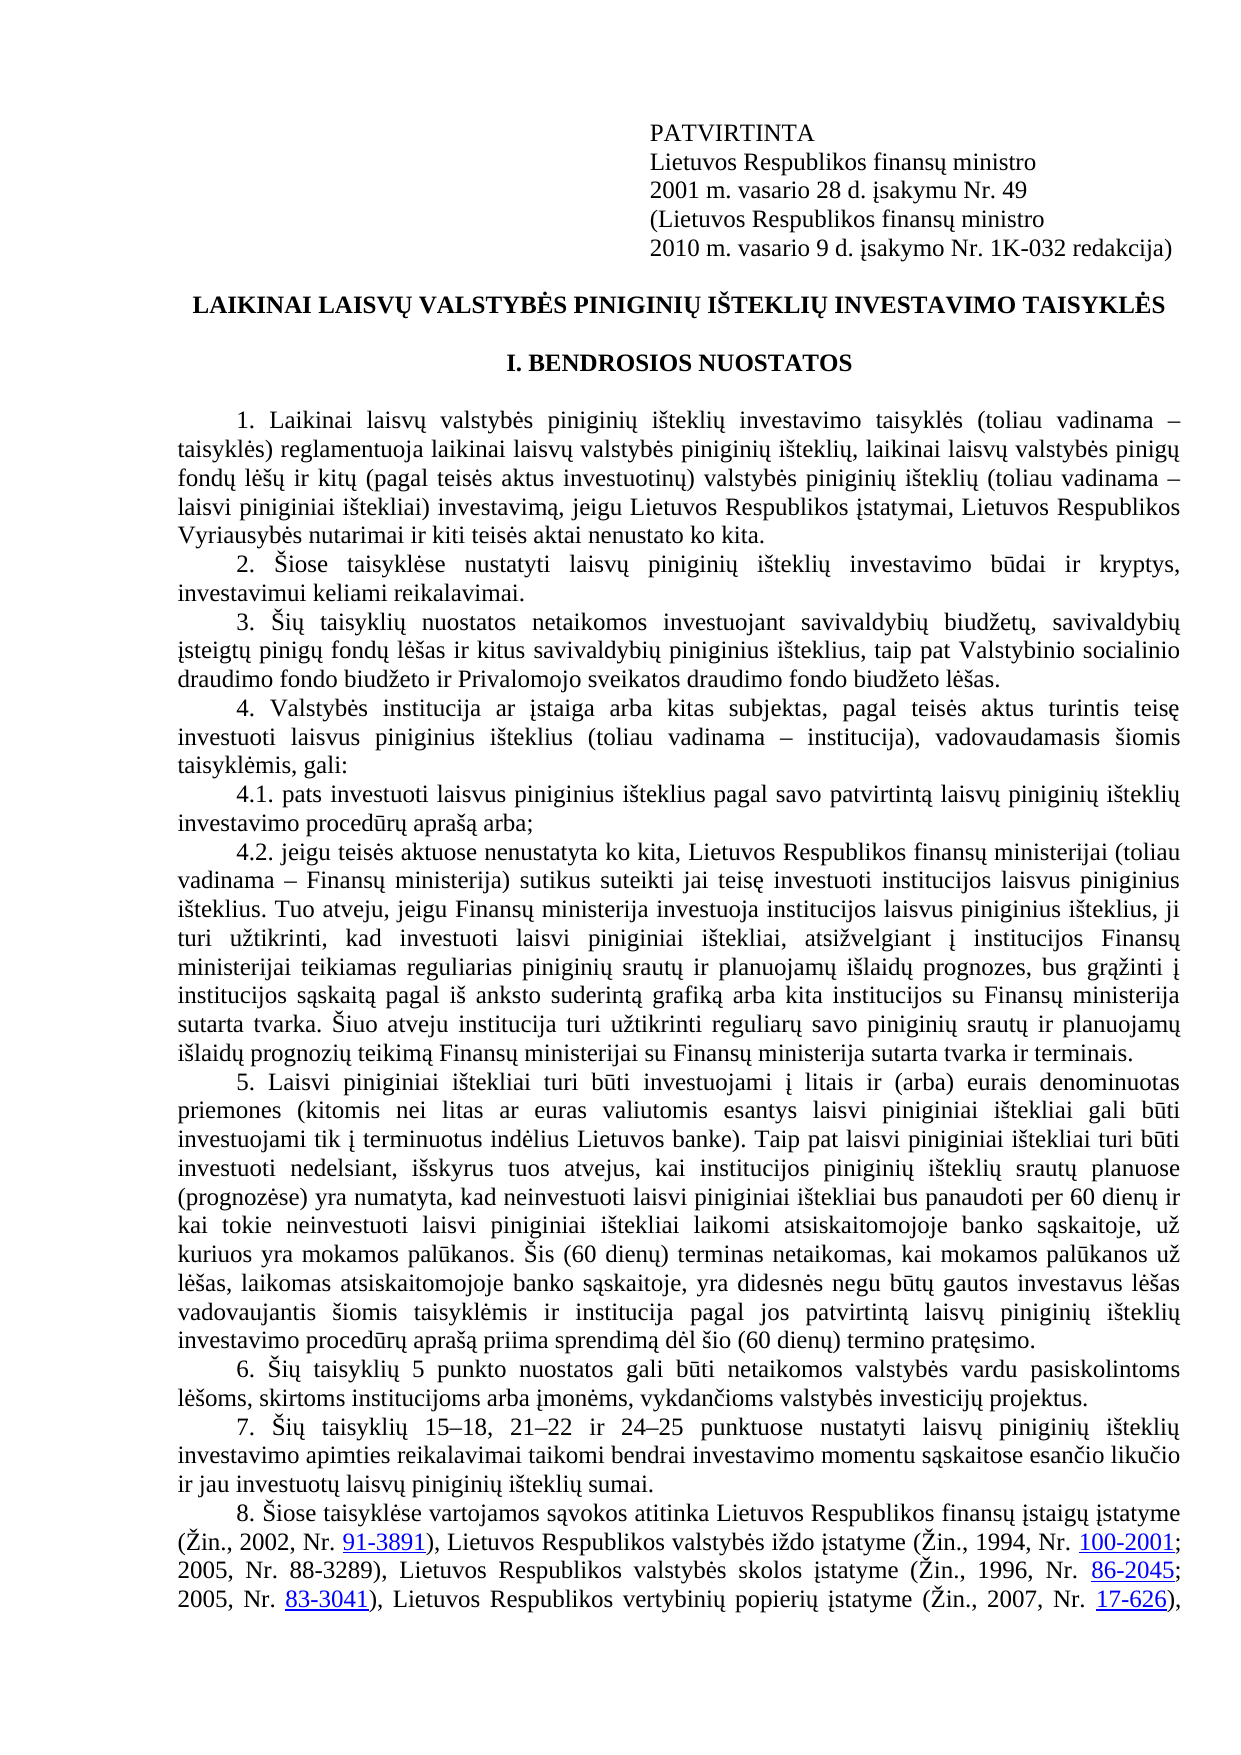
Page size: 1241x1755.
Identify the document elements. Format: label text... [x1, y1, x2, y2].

text (Lietuvos Respublikos finansų ministro [649, 204, 1181, 233]
text 2. Šiose taisyklėse nustatyti laisvų piniginių išteklių investavimo būdai ir kryptys, investavimui keliami reikalavimai. [177, 549, 1181, 607]
text Lietuvos Respublikos finansų ministro [649, 147, 1181, 176]
text 4.1. pats investuoti laisvus piniginius išteklius pagal savo patvirtintą laisvų piniginių išteklių investavimo procedūrų aprašą arba; [177, 779, 1181, 837]
text 2010 m. vasario 9 d. įsakymo Nr. 1K-032 redakcija) [649, 233, 1181, 262]
text 6. Šių taisyklių 5 punkto nuostatos gali būti netaikomos valstybės vardu pasiskolintoms lėšoms, skirtoms institucijoms arba įmonėms, vykdančioms valstybės investicijų projektus. [177, 1354, 1181, 1412]
text 4. Valstybės institucija ar įstaiga arba kitas subjektas, pagal teisės aktus turintis teisę investuoti laisvus piniginius išteklius (toliau vadinama – institucija), vadovaudamasis šiomis taisyklėmis, gali: [177, 693, 1181, 779]
text 8. Šiose taisyklėse vartojamos sąvokos atitinka Lietuvos Respublikos finansų įstaigų įstatyme (Žin., 2002, Nr. 91-3891), Lietuvos Respublikos valstybės iždo įstatyme (Žin., 1994, Nr. 100-2001; 2005, Nr. 88-3289), Lietuvos Respublikos valstybės skolos įstatyme (Žin., 1996, Nr. 86-2045; 2005, Nr. 83-3041), Lietuvos Respublikos vertybinių popierių įstatyme (Žin., 2007, Nr. 17-626), [177, 1498, 1181, 1613]
text PATVIRTINTA [649, 118, 1181, 147]
text LAIKINAI LAISVŲ VALSTYBĖS PINIGINIŲ IŠTEKLIŲ INVESTAVIMO TAISYKLĖS [177, 291, 1181, 319]
text 1. Laikinai laisvų valstybės piniginių išteklių investavimo taisyklės (toliau vadinama – taisyklės) reglamentuoja laikinai laisvų valstybės piniginių išteklių, laikinai laisvų valstybės pinigų fondų lėšų ir kitų (pagal teisės aktus investuotinų) valstybės piniginių išteklių (toliau vadinama – laisvi piniginiai ištekliai) investavimą, jeigu Lietuvos Respublikos įstatymai, Lietuvos Respublikos Vyriausybės nutarimai ir kiti teisės aktai nenustato ko kita. [177, 406, 1181, 549]
text 3. Šių taisyklių nuostatos netaikomos investuojant savivaldybių biudžetų, savivaldybių įsteigtų pinigų fondų lėšas ir kitus savivaldybių piniginius išteklius, taip pat Valstybinio socialinio draudimo fondo biudžeto ir Privalomojo sveikatos draudimo fondo biudžeto lėšas. [177, 607, 1181, 693]
text 4.2. jeigu teisės aktuose nenustatyta ko kita, Lietuvos Respublikos finansų ministerijai (toliau vadinama – Finansų ministerija) sutikus suteikti jai teisę investuoti institucijos laisvus piniginius išteklius. Tuo atveju, jeigu Finansų ministerija investuoja institucijos laisvus piniginius išteklius, ji turi užtikrinti, kad investuoti laisvi piniginiai ištekliai, atsižvelgiant į institucijos Finansų ministerijai teikiamas reguliarias piniginių srautų ir planuojamų išlaidų prognozes, bus grąžinti į institucijos sąskaitą pagal iš anksto suderintą grafiką arba kita institucijos su Finansų ministerija sutarta tvarka. Šiuo atveju institucija turi užtikrinti reguliarų savo piniginių srautų ir planuojamų išlaidų prognozių teikimą Finansų ministerijai su Finansų ministerija sutarta tvarka ir terminais. [177, 837, 1181, 1067]
text 2001 m. vasario 28 d. įsakymu Nr. 49 [649, 176, 1181, 204]
text 5. Laisvi piniginiai ištekliai turi būti investuojami į litais ir (arba) eurais denominuotas priemones (kitomis nei litas ar euras valiutomis esantys laisvi piniginiai ištekliai gali būti investuojami tik į terminuotus indėlius Lietuvos banke). Taip pat laisvi piniginiai ištekliai turi būti investuoti nedelsiant, išskyrus tuos atvejus, kai institucijos piniginių išteklių srautų planuose (prognozėse) yra numatyta, kad neinvestuoti laisvi piniginiai ištekliai bus panaudoti per 60 dienų ir kai tokie neinvestuoti laisvi piniginiai ištekliai laikomi atsiskaitomojoje banko sąskaitoje, už kuriuos yra mokamos palūkanos. Šis (60 dienų) terminas netaikomas, kai mokamos palūkanos už lėšas, laikomas atsiskaitomojoje banko sąskaitoje, yra didesnės negu būtų gautos investavus lėšas vadovaujantis šiomis taisyklėmis ir institucija pagal jos patvirtintą laisvų piniginių išteklių investavimo procedūrų aprašą priima sprendimą dėl šio (60 dienų) termino pratęsimo. [177, 1067, 1181, 1354]
text 7. Šių taisyklių 15–18, 21–22 ir 24–25 punktuose nustatyti laisvų piniginių išteklių investavimo apimties reikalavimai taikomi bendrai investavimo momentu sąskaitose esančio likučio ir jau investuotų laisvų piniginių išteklių sumai. [177, 1412, 1181, 1498]
text I. BENDROSIOS NUOSTATOS [177, 348, 1181, 377]
